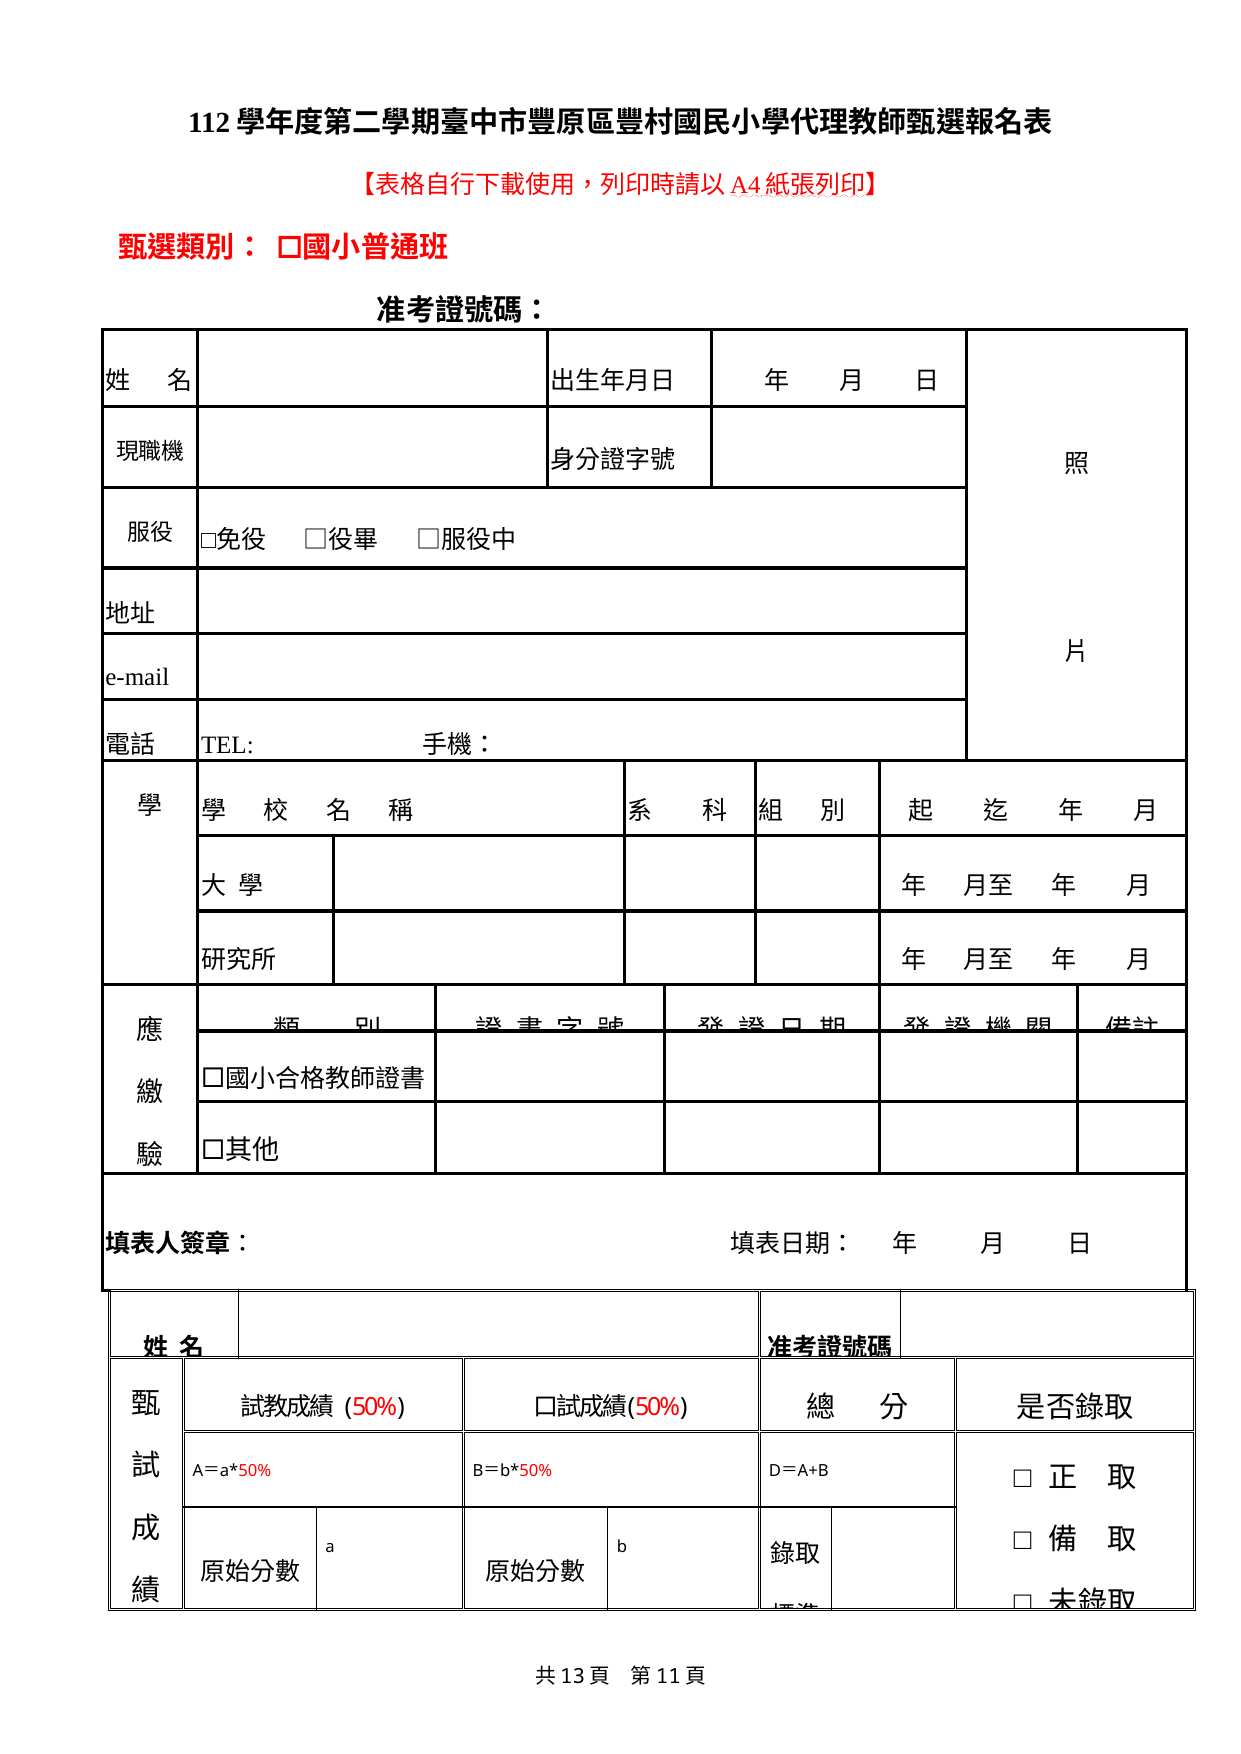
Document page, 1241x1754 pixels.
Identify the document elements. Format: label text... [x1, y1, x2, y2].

table_cell [713, 408, 965, 486]
table_cell [199, 635, 965, 698]
table_cell [102, 1506, 108, 1608]
table_cell 國小合格教師證書 [199, 1033, 434, 1100]
table_cell D＝A+B [761, 1433, 954, 1506]
text 准考證號碼： [118, 266, 1122, 328]
table_cell [335, 837, 623, 909]
table_cell 應 繳 驗 證 件 [104, 986, 196, 1172]
table_cell 備註 [1079, 986, 1185, 1029]
text 112學年度第二學期臺中市豐原區豐村國民小學代理教師甄選報名表 [118, 78, 1122, 141]
table_cell 大 學 [199, 837, 332, 909]
table_cell [626, 913, 754, 982]
table_cell [437, 1033, 663, 1100]
table_cell 證 書 字 號 [437, 986, 663, 1029]
table_cell 總 分 [761, 1359, 954, 1429]
table_cell 准考證號碼 [761, 1292, 900, 1356]
table_cell [1079, 1103, 1185, 1172]
table_cell 口試成績(50%) [465, 1359, 758, 1429]
table_cell [626, 837, 754, 909]
table_cell [102, 1356, 108, 1429]
table_cell [199, 570, 965, 632]
table_cell [1188, 909, 1194, 982]
table_cell [1188, 486, 1194, 566]
table_cell [832, 1508, 954, 1608]
table_cell [102, 1430, 108, 1506]
table_cell 組 別 [757, 762, 878, 834]
table_cell 錄取標準 [761, 1508, 831, 1608]
table_cell [881, 1033, 1076, 1100]
table_cell [757, 913, 878, 982]
table_cell [1188, 698, 1194, 759]
text 甄選類別： 國小普通班 [118, 203, 1122, 266]
table_cell [1188, 983, 1194, 1029]
table_cell 發 證 日 期 [666, 986, 878, 1029]
table_cell A＝a*50% [185, 1433, 462, 1506]
table_cell 學 校 名 稱 [199, 762, 623, 834]
table_cell [666, 1103, 878, 1172]
table_cell TEL: 手機： [199, 701, 965, 759]
table_cell 研究所 [199, 913, 332, 982]
table_cell b [608, 1508, 758, 1608]
table_cell [1188, 1100, 1194, 1172]
table_cell [335, 913, 623, 982]
text 【表格自行下載使用，列印時請以A4紙張列印】 [118, 141, 1122, 203]
table_cell 年 月至 年 月 [881, 837, 1185, 909]
table_cell 地址 [104, 570, 196, 632]
table_header 出生年月日 [549, 331, 710, 405]
table_cell 是否錄取 [957, 1359, 1193, 1429]
table_cell 現職機關學校 [104, 408, 196, 486]
table_cell [199, 408, 546, 486]
table_cell [1188, 1172, 1194, 1288]
table_cell [757, 837, 878, 909]
table_cell 服役 情形 [104, 489, 196, 566]
table_cell [1188, 834, 1194, 909]
table_cell 原始分數 [185, 1508, 316, 1608]
table_cell [1079, 1033, 1185, 1100]
table_header 年 月 日 [713, 331, 965, 405]
table_cell 其他 [199, 1103, 434, 1172]
table_cell [1188, 1029, 1194, 1100]
table_cell 姓 名 [111, 1292, 238, 1356]
table_cell B＝b*50% [465, 1433, 758, 1506]
table_cell 類 別 [199, 986, 434, 1029]
table_cell [239, 1292, 758, 1356]
table_cell 年 月至 年 月 [881, 913, 1185, 982]
table_header [1188, 328, 1194, 405]
table_cell □ 正 取 □ 備 取 □ 未錄取 [957, 1433, 1193, 1608]
table_cell 身分證字號 [549, 408, 710, 486]
table_cell 試教成績 (50%) [185, 1359, 462, 1429]
table_cell □免役 □役畢 □服役中 [199, 489, 965, 566]
table_cell [1188, 759, 1194, 834]
table_cell 起 迄 年 月 [881, 762, 1185, 834]
table_cell 填表人簽章： 填表日期： 年 月 日 [104, 1175, 1185, 1288]
table_cell [437, 1103, 663, 1172]
table_cell [901, 1292, 1193, 1356]
table_header 照 片 [968, 331, 1185, 759]
table_header [199, 331, 546, 405]
table_cell [1188, 632, 1194, 698]
table_cell a [317, 1508, 462, 1608]
table_cell 原始分數 [465, 1508, 607, 1608]
table_cell 甄 試 成 績 [111, 1359, 182, 1608]
table_cell 電話 [104, 701, 196, 759]
table_cell [881, 1103, 1076, 1172]
table_cell 發 證 機 關 [881, 986, 1076, 1029]
table_cell [1188, 405, 1194, 486]
table_cell [1188, 566, 1194, 632]
table_cell 系 科 [626, 762, 754, 834]
table_cell e-mail [104, 635, 196, 698]
table_header 姓 名 [104, 331, 196, 405]
table_cell 學 歷 [104, 762, 196, 982]
table_cell [102, 1292, 108, 1356]
table_cell [666, 1033, 878, 1100]
